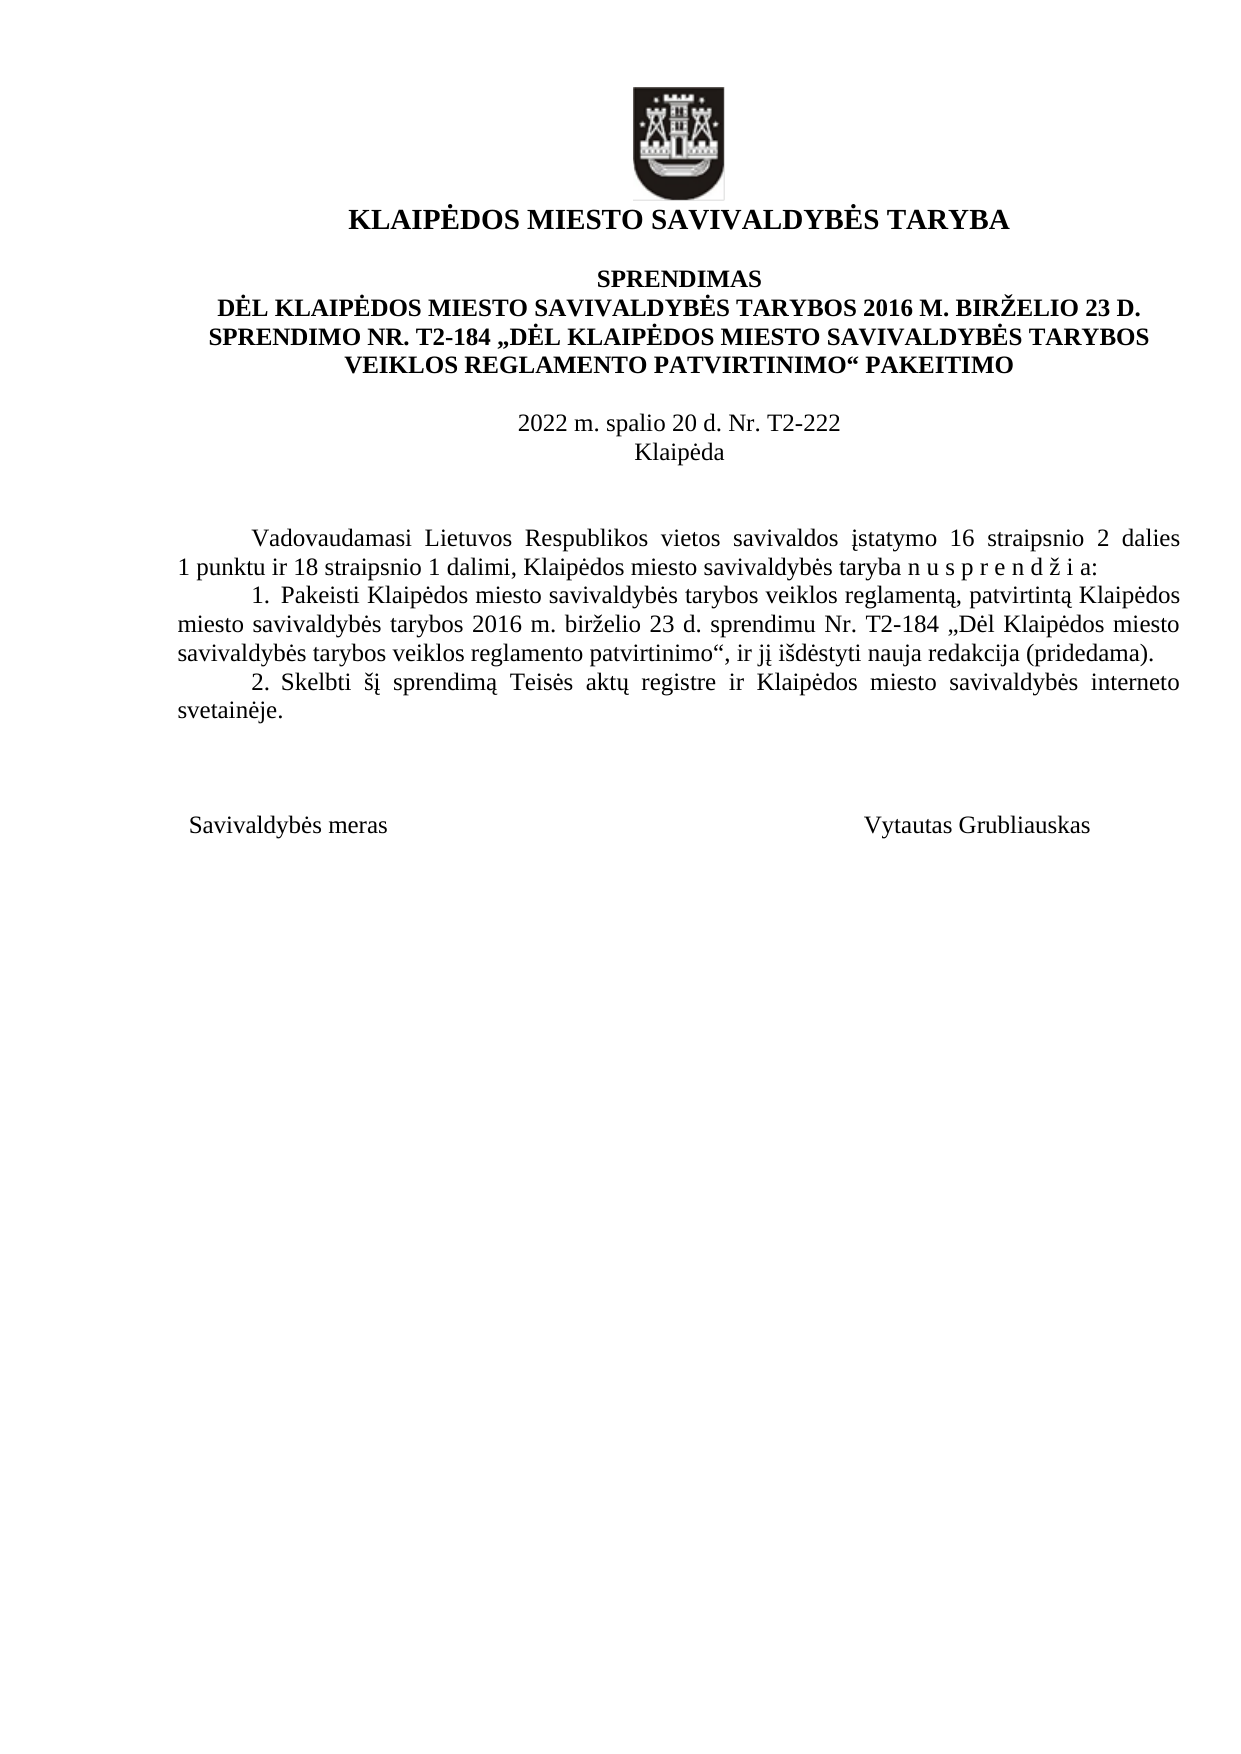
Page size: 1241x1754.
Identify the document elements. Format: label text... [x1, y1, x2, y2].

text Vadovaudamasi Lietuvos Respublikos vietos savivaldos įstatymo 16 straipsnio 2 dalies 1 punktu ir 18 straipsnio 1 dalimi, Klaipėdos miesto savivaldybės taryba nusprendžia: [177, 523, 1181, 580]
text 1. Pakeisti Klaipėdos miesto savivaldybės tarybos veiklos reglamentą, patvirtintą Klaipėdos miesto savivaldybės tarybos 2016 m. birželio 23 d. sprendimu Nr. T2-184 „Dėl Klaipėdos miesto savivaldybės tarybos veiklos reglamento patvirtinimo“, ir jį išdėstyti nauja redakcija (pridedama). [177, 580, 1181, 667]
text 2022 m. spalio 20 d. Nr. T2-222 [177, 408, 1181, 437]
text 2. Skelbti šį sprendimą Teisės aktų registre ir Klaipėdos miesto savivaldybės interneto svetainėje. [177, 667, 1181, 724]
text Klaipėda [177, 437, 1181, 465]
text KLAIPĖDOS MIESTO SAVIVALDYBĖS TARYBA [177, 202, 1181, 235]
subtitle SPRENDIMAS [177, 264, 1181, 293]
text DĖL KLAIPĖDOS MIESTO SAVIVALDYBĖS TARYBOS 2016 M. BIRŽELIO 23 D. SPRENDIMO nR. t2-184 „DĖL KLAIPĖDOS MIESTO SAVIVALDYBĖS TARYBOS VEIKLOS REGLAMENTO PATVIRTINIMO“ PAKEITIMO [177, 293, 1181, 379]
text Savivaldybės meras Vytautas Grubliauskas [188, 810, 1181, 839]
